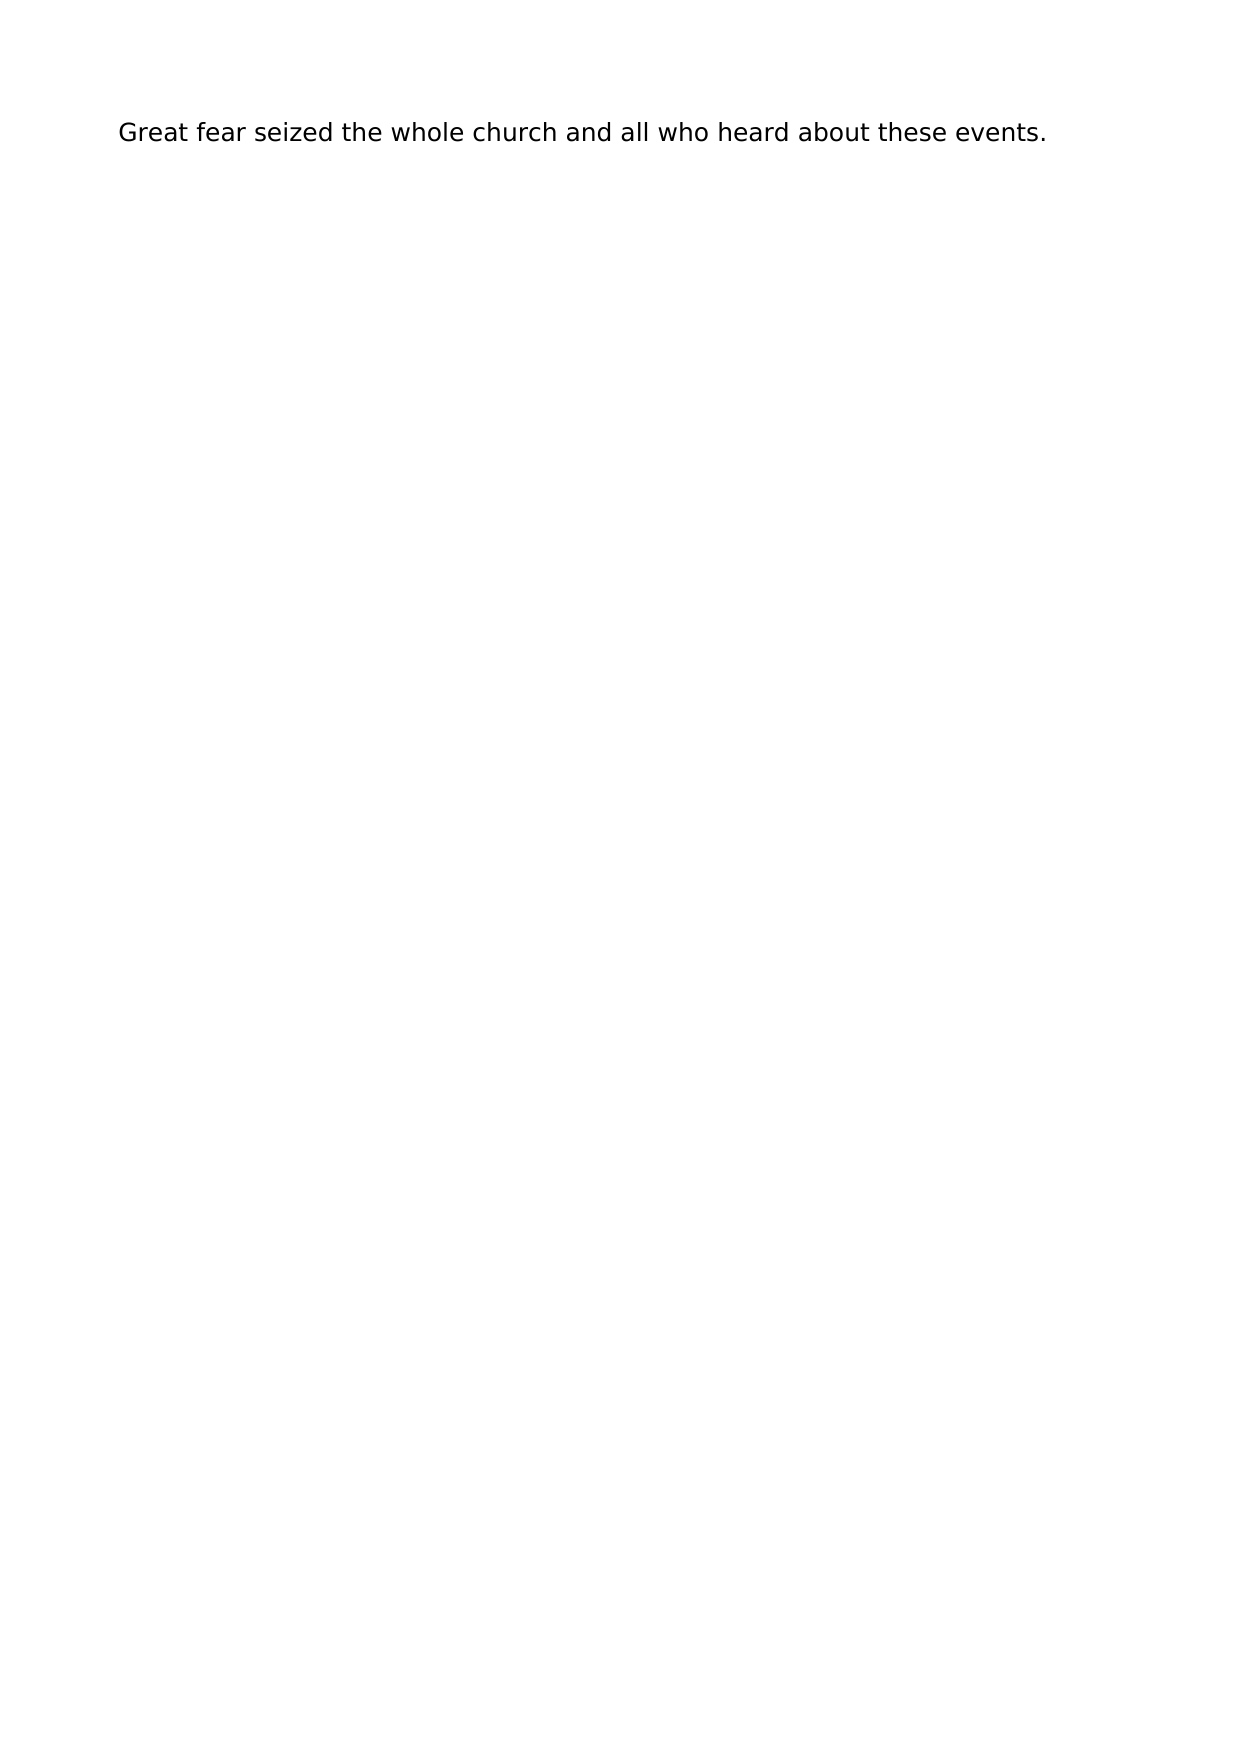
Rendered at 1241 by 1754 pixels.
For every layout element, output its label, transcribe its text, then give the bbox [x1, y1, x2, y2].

text Great fear seized the whole church and all who heard about these events. [118, 118, 1122, 147]
